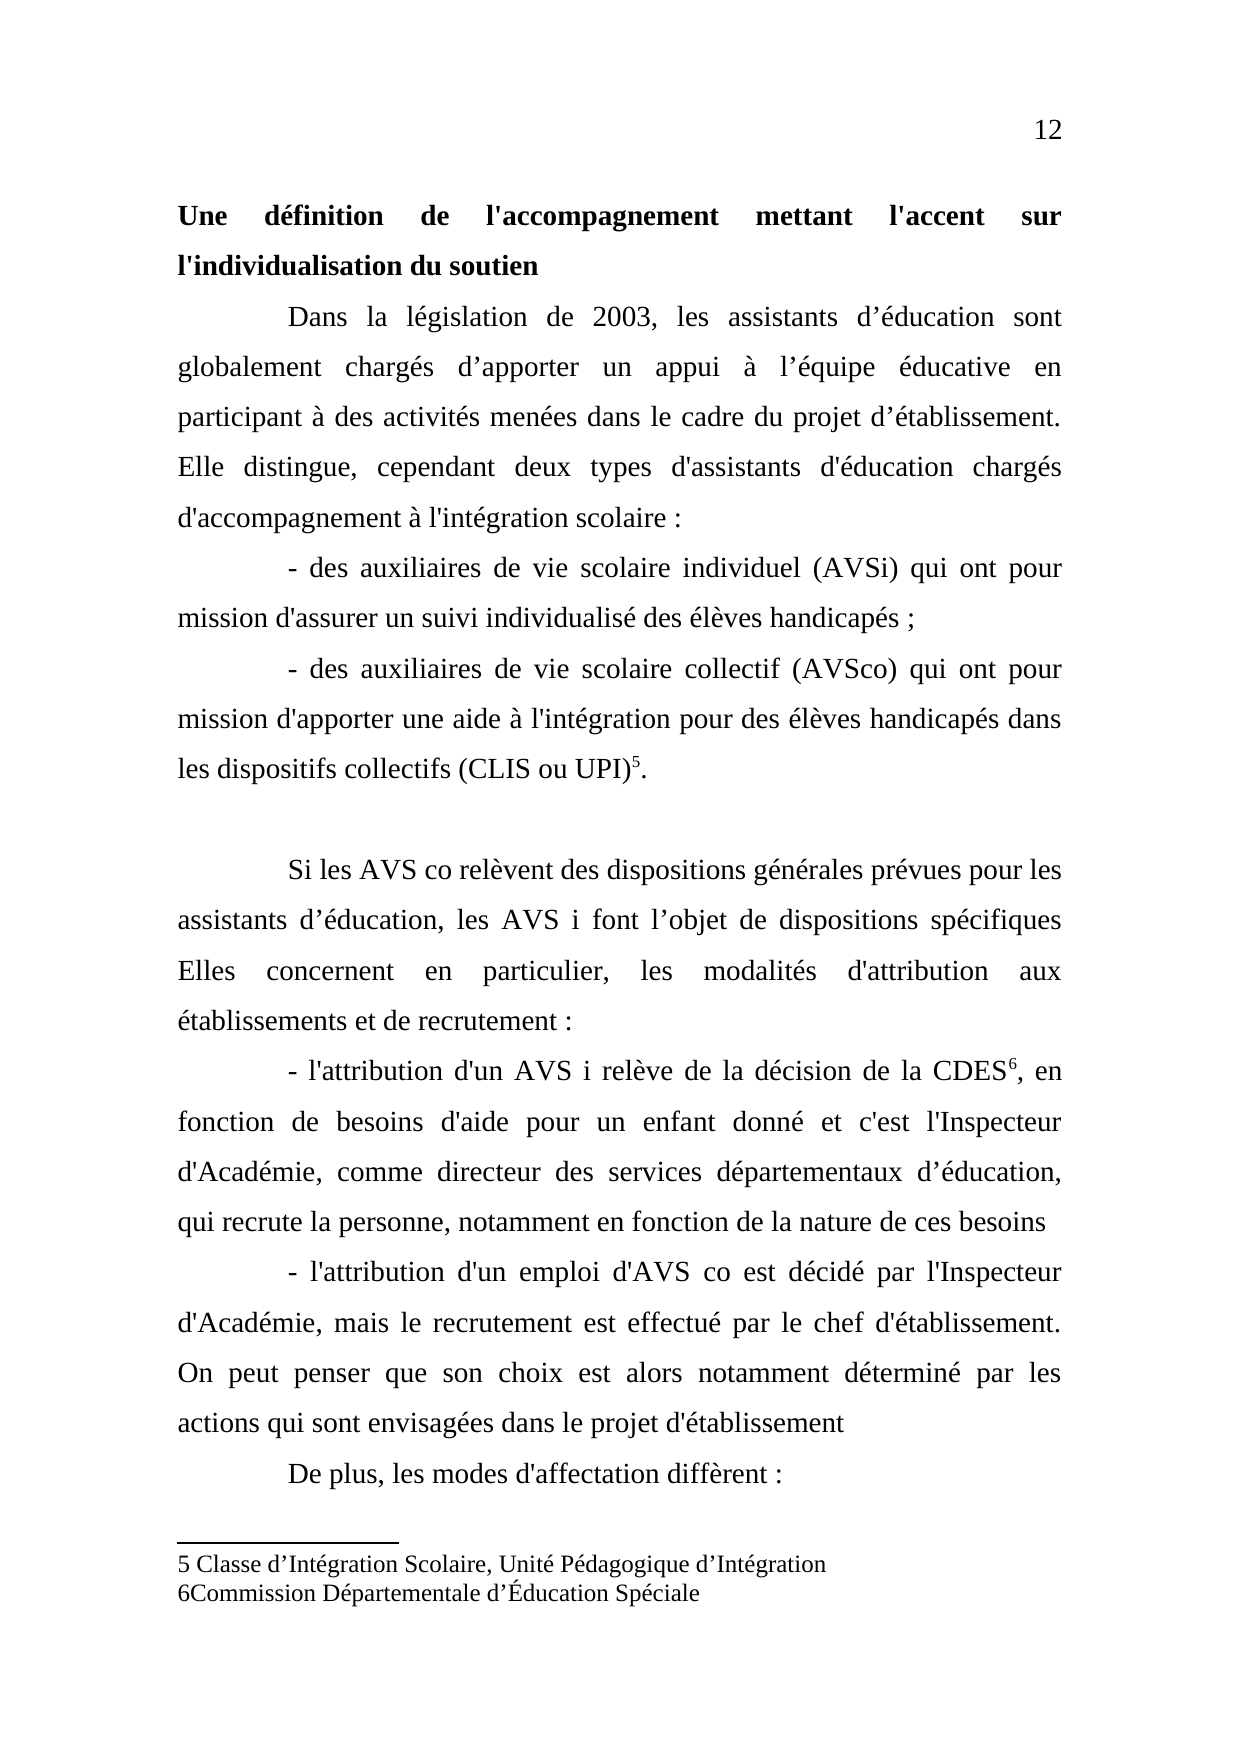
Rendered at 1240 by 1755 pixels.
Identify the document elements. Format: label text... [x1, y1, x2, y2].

text Une définition de l'accompagnement mettant l'accent sur l'individualisation du soutien [177, 198, 1062, 282]
text Si les AVS co relèvent des dispositions générales prévues pour les assistants d’éducation, les AVS i font l’objet de dispositions spécifiques Elles concernent en particulier, les modalités d'attribution aux établissements et de recrutement : [177, 852, 1062, 1037]
text - des auxiliaires de vie scolaire individuel (AVSi) qui ont pour mission d'assurer un suivi individualisé des élèves handicapés ; [177, 550, 1062, 634]
text - des auxiliaires de vie scolaire collectif (AVSco) qui ont pour mission d'apporter une aide à l'intégration pour des élèves handicapés dans les dispositifs collectifs (CLIS ou UPI). [177, 651, 1062, 785]
text De plus, les modes d'affectation diffèrent : [177, 1456, 1062, 1489]
text - l'attribution d'un AVS i relève de la décision de la CDES, en fonction de besoins d'aide pour un enfant donné et c'est l'Inspecteur d'Académie, comme directeur des services départementaux d’éducation, qui recrute la personne, notamment en fonction de la nature de ces besoins [177, 1053, 1062, 1238]
text - l'attribution d'un emploi d'AVS co est décidé par l'Inspecteur d'Académie, mais le recrutement est effectué par le chef d'établissement. On peut penser que son choix est alors notamment déterminé par les actions qui sont envisagées dans le projet d'établissement [177, 1254, 1062, 1439]
text Commission Départementale d’Éducation Spéciale [177, 1578, 1062, 1606]
text Classe d’Intégration Scolaire, Unité Pédagogique d’Intégration [177, 1549, 1062, 1578]
text Dans la législation de 2003, les assistants d’éducation sont globalement chargés d’apporter un appui à l’équipe éducative en participant à des activités menées dans le cadre du projet d’établissement. Elle distingue, cependant deux types d'assistants d'éducation chargés d'accompagnement à l'intégration scolaire : [177, 299, 1062, 533]
